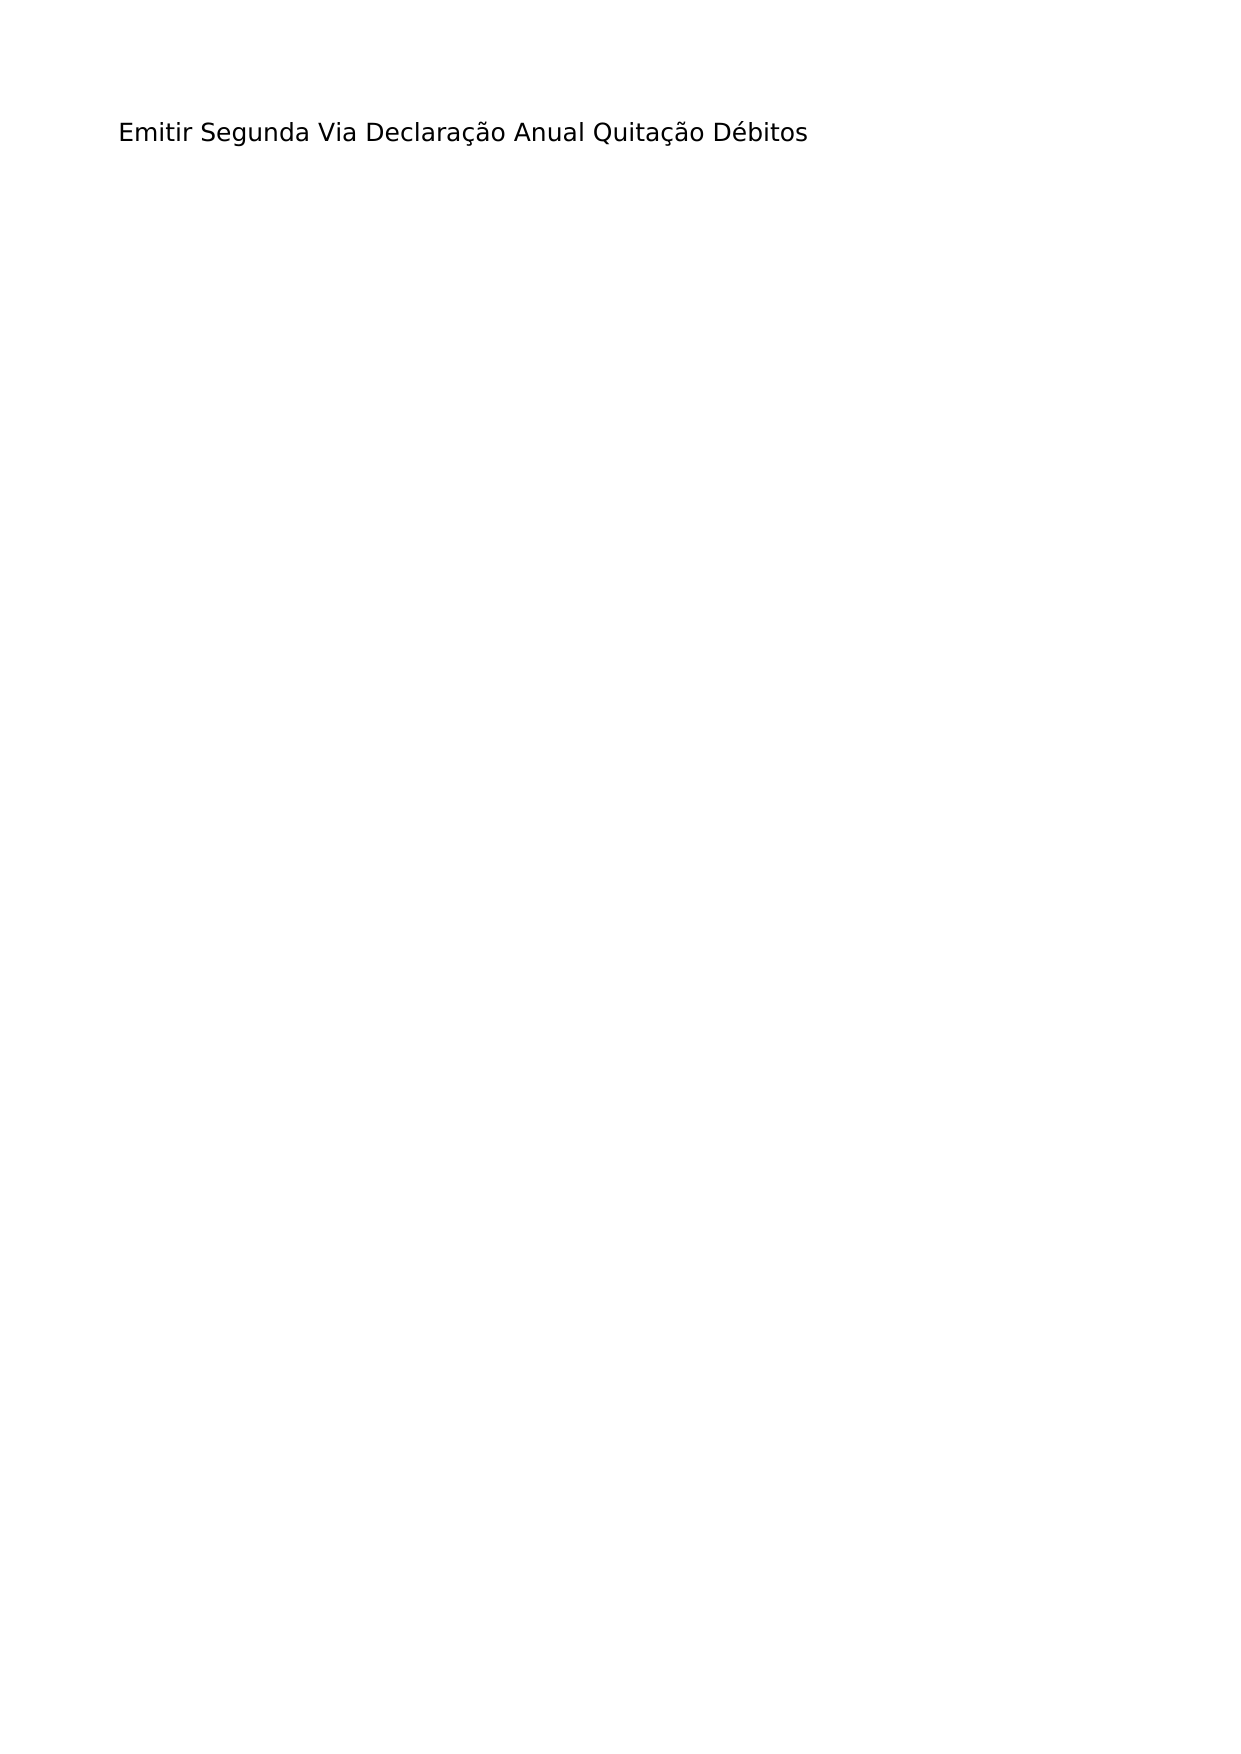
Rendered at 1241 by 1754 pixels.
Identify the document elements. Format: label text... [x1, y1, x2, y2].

text Emitir Segunda Via Declaração Anual Quitação Débitos [118, 118, 1122, 147]
